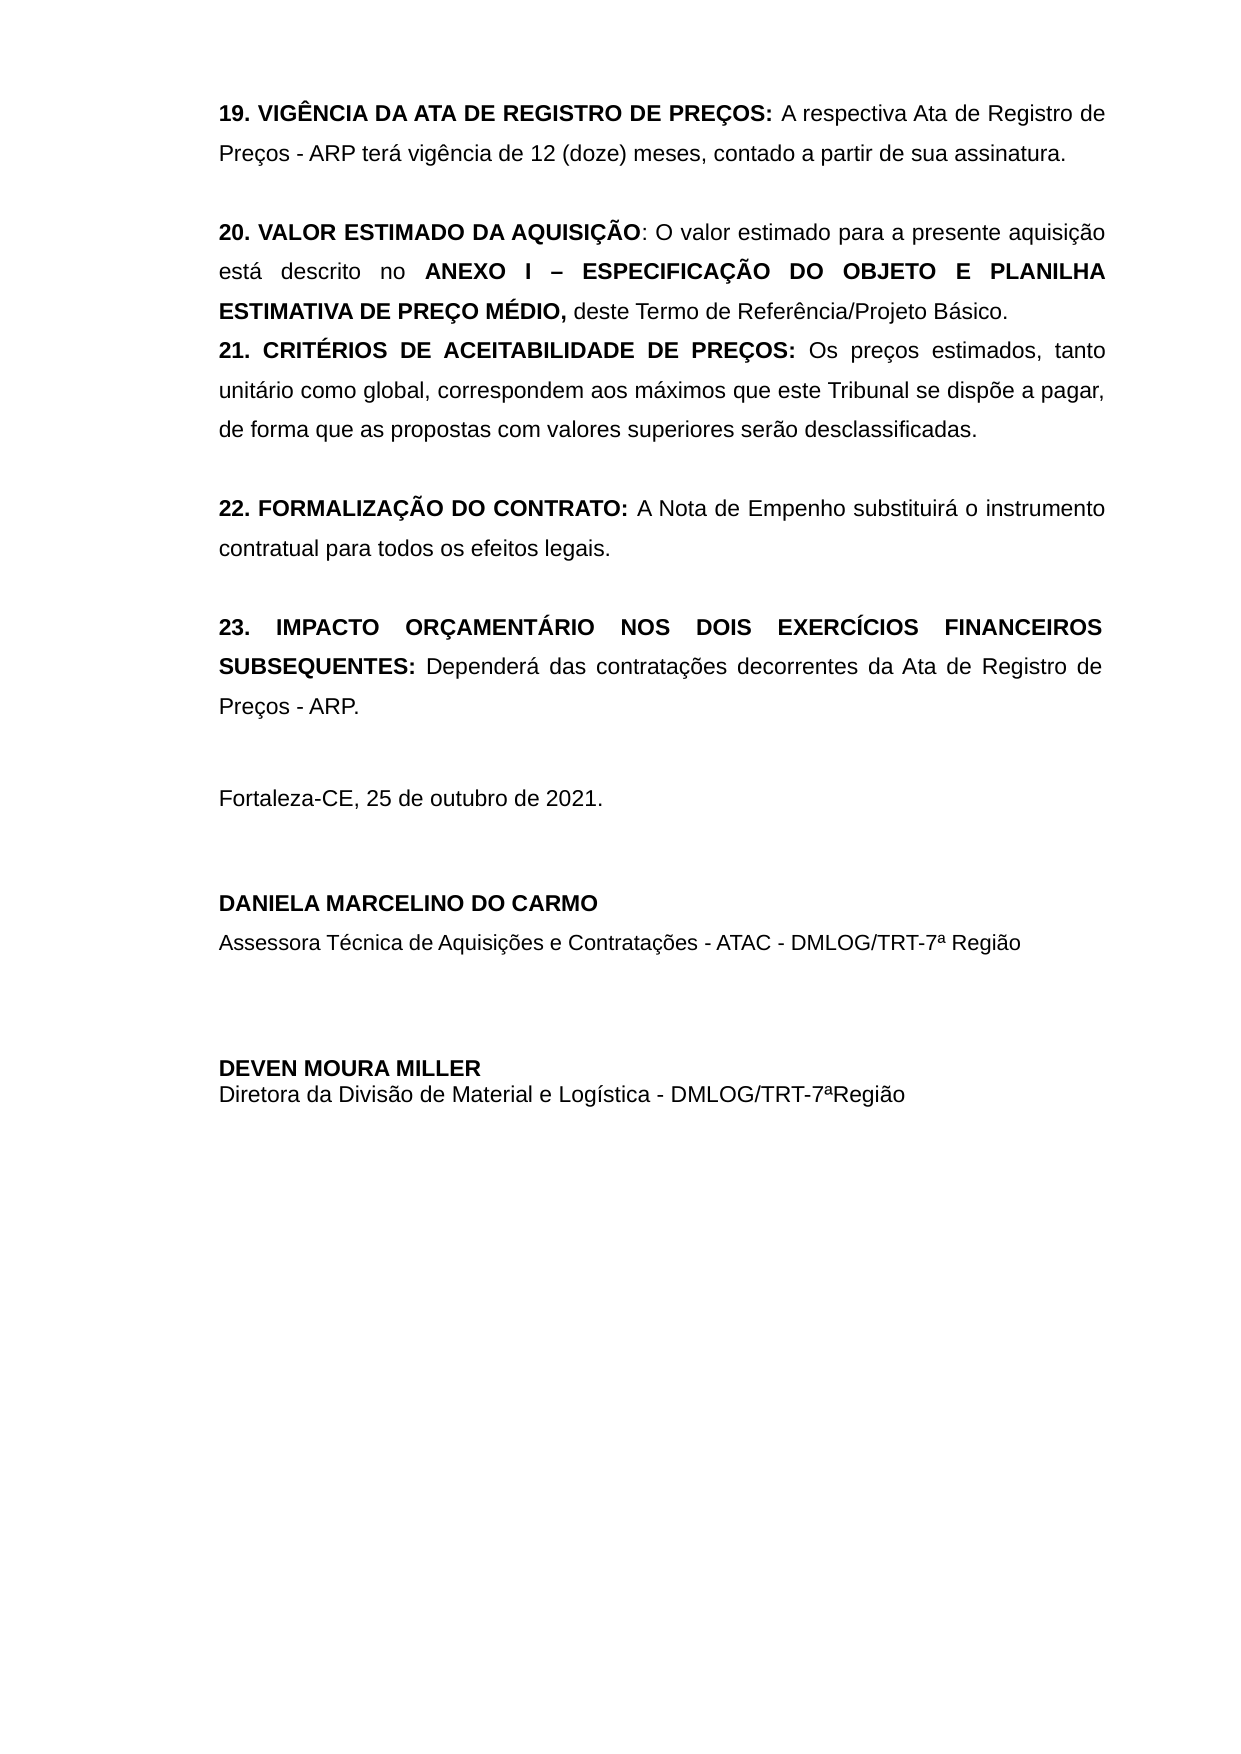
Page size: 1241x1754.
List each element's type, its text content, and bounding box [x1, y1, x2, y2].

text Assessora Técnica de Aquisições e Contratações - ATAC - DMLOG/TRT-7ª Região [218, 929, 1110, 955]
text DANIELA MARCELINO DO CARMO [218, 890, 1103, 916]
text DEVEN MOURA MILLER [218, 1054, 1103, 1081]
text 23. IMPACTO ORÇAMENTÁRIO NOS DOIS EXERCÍCIOS FINANCEIROS SUBSEQUENTES: Dependerá das contratações decorrentes da Ata de Registro de Preços - ARP. [218, 614, 1103, 719]
list 19. VIGÊNCIA DA ATA DE REGISTRO DE PREÇOS: A respectiva Ata de Registro de Preços - ARP terá vigência de 12 (doze) meses, contado a partir de sua assinatura. [218, 100, 1106, 166]
text 22. FORMALIZAÇÃO DO CONTRATO: A Nota de Empenho substituirá o instrumento contratual para todos os efeitos legais. [218, 495, 1106, 561]
list 20. VALOR ESTIMADO DA AQUISIÇÃO: O valor estimado para a presente aquisição está descrito no Anexo I – Especificação do Objeto E Planilha Estimativa de Preço Médio, deste Termo de Referência/Projeto Básico. [218, 219, 1106, 324]
text Diretora da Divisão de Material e Logística - DMLOG/TRT-7ªRegião [218, 1081, 1103, 1107]
text Fortaleza-CE, 25 de outubro de 2021. [218, 785, 1103, 811]
text 21. CRITÉRIOS DE ACEITABILIDADE DE PREÇOS: Os preços estimados, tanto unitário como global, correspondem aos máximos que este Tribunal se dispõe a pagar, de forma que as propostas com valores superiores serão desclassificadas. [218, 337, 1106, 443]
